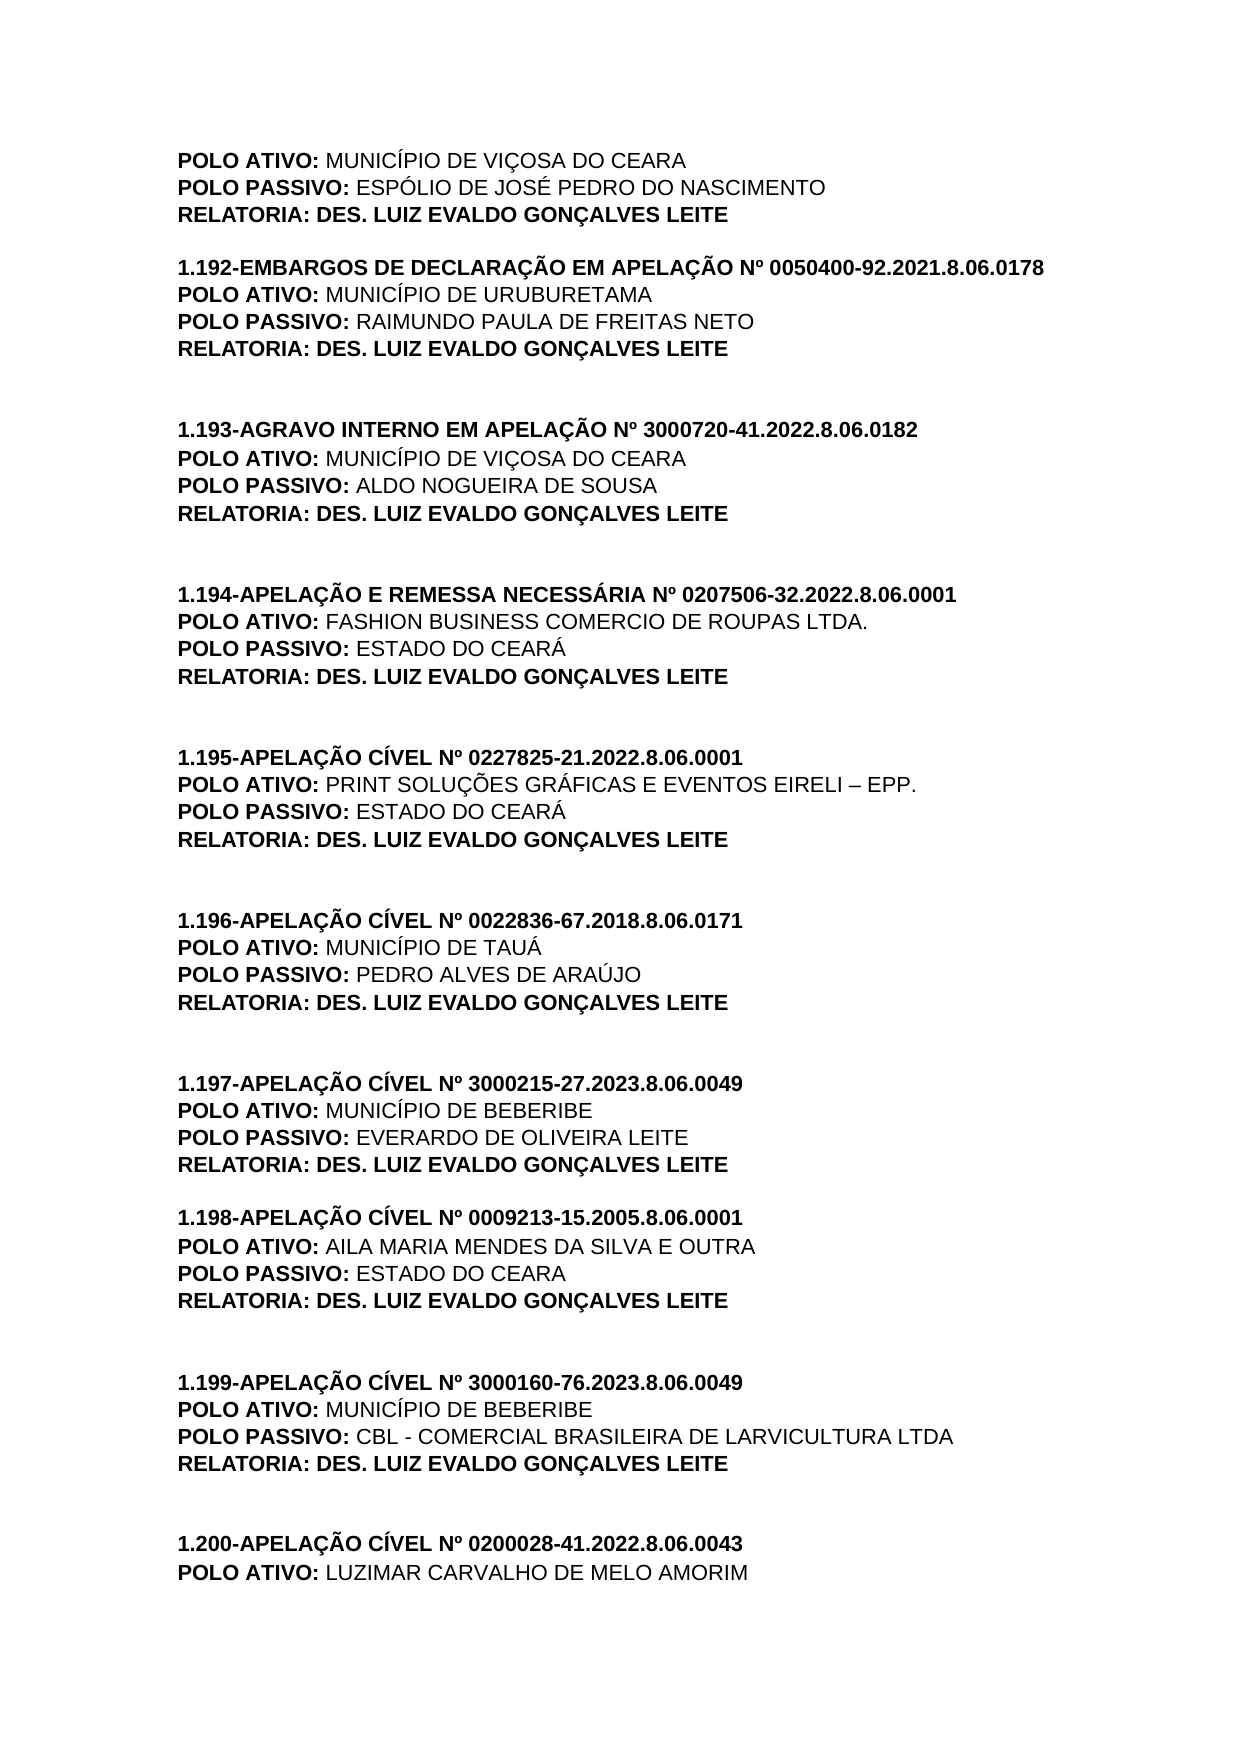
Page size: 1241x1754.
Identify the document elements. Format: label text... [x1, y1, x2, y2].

text POLO ATIVO: MUNICÍPIO DE URUBURETAMA [177, 282, 1063, 307]
text POLO ATIVO: MUNICÍPIO DE TAUÁ [177, 935, 1063, 960]
text POLO ATIVO: LUZIMAR CARVALHO DE MELO AMORIM [177, 1559, 1063, 1585]
text 1.195-APELAÇÃO CÍVEL Nº 0227825-21.2022.8.06.0001 [177, 745, 1063, 770]
text RELATORIA: DES. LUIZ EVALDO GONÇALVES LEITE [177, 202, 1063, 227]
text RELATORIA: DES. LUIZ EVALDO GONÇALVES LEITE [177, 501, 1063, 526]
text 1.194-APELAÇÃO E REMESSA NECESSÁRIA Nº 0207506-32.2022.8.06.0001 [177, 582, 1063, 607]
text 1.199-APELAÇÃO CÍVEL Nº 3000160-76.2023.8.06.0049 [177, 1369, 1063, 1394]
text POLO PASSIVO: RAIMUNDO PAULA DE FREITAS NETO [177, 309, 1063, 334]
text POLO PASSIVO: CBL - COMERCIAL BRASILEIRA DE LARVICULTURA LTDA [177, 1424, 1063, 1449]
text RELATORIA: DES. LUIZ EVALDO GONÇALVES LEITE [177, 663, 1063, 689]
text POLO PASSIVO: ALDO NOGUEIRA DE SOUSA [177, 473, 1063, 499]
text RELATORIA: DES. LUIZ EVALDO GONÇALVES LEITE [177, 1152, 1063, 1177]
text POLO ATIVO: PRINT SOLUÇÕES GRÁFICAS E EVENTOS EIRELI – EPP. [177, 772, 1063, 797]
text POLO PASSIVO: EVERARDO DE OLIVEIRA LEITE [177, 1125, 1063, 1150]
text POLO PASSIVO: ESTADO DO CEARÁ [177, 636, 1063, 662]
text RELATORIA: DES. LUIZ EVALDO GONÇALVES LEITE [177, 989, 1063, 1014]
text POLO PASSIVO: PEDRO ALVES DE ARAÚJO [177, 962, 1063, 987]
text POLO ATIVO: MUNICÍPIO DE VIÇOSA DO CEARA [177, 446, 1063, 471]
text 1.196-APELAÇÃO CÍVEL Nº 0022836-67.2018.8.06.0171 [177, 908, 1063, 933]
text 1.197-APELAÇÃO CÍVEL Nº 3000215-27.2023.8.06.0049 [177, 1071, 1063, 1096]
text RELATORIA: DES. LUIZ EVALDO GONÇALVES LEITE [177, 336, 1063, 361]
text POLO ATIVO: AILA MARIA MENDES DA SILVA E OUTRA [177, 1234, 1063, 1259]
text RELATORIA: DES. LUIZ EVALDO GONÇALVES LEITE [177, 826, 1063, 852]
text POLO ATIVO: MUNICÍPIO DE BEBERIBE [177, 1397, 1063, 1422]
text 1.198-APELAÇÃO CÍVEL Nº 0009213-15.2005.8.06.0001 [177, 1205, 1063, 1230]
text POLO PASSIVO: ESTADO DO CEARÁ [177, 799, 1063, 824]
text POLO ATIVO: MUNICÍPIO DE VIÇOSA DO CEARA [177, 148, 1063, 173]
text 1.193-AGRAVO INTERNO EM APELAÇÃO Nº 3000720-41.2022.8.06.0182 [177, 417, 1063, 442]
text POLO PASSIVO: ESPÓLIO DE JOSÉ PEDRO DO NASCIMENTO [177, 175, 1063, 200]
text POLO ATIVO: MUNICÍPIO DE BEBERIBE [177, 1098, 1063, 1123]
text POLO PASSIVO: ESTADO DO CEARA [177, 1261, 1063, 1286]
text 1.192-EMBARGOS DE DECLARAÇÃO EM APELAÇÃO Nº 0050400-92.2021.8.06.0178 [177, 254, 1063, 279]
text RELATORIA: DES. LUIZ EVALDO GONÇALVES LEITE [177, 1451, 1063, 1476]
text POLO ATIVO: FASHION BUSINESS COMERCIO DE ROUPAS LTDA. [177, 609, 1063, 634]
text RELATORIA: DES. LUIZ EVALDO GONÇALVES LEITE [177, 1288, 1063, 1313]
text 1.200-APELAÇÃO CÍVEL Nº 0200028-41.2022.8.06.0043 [177, 1531, 1063, 1556]
